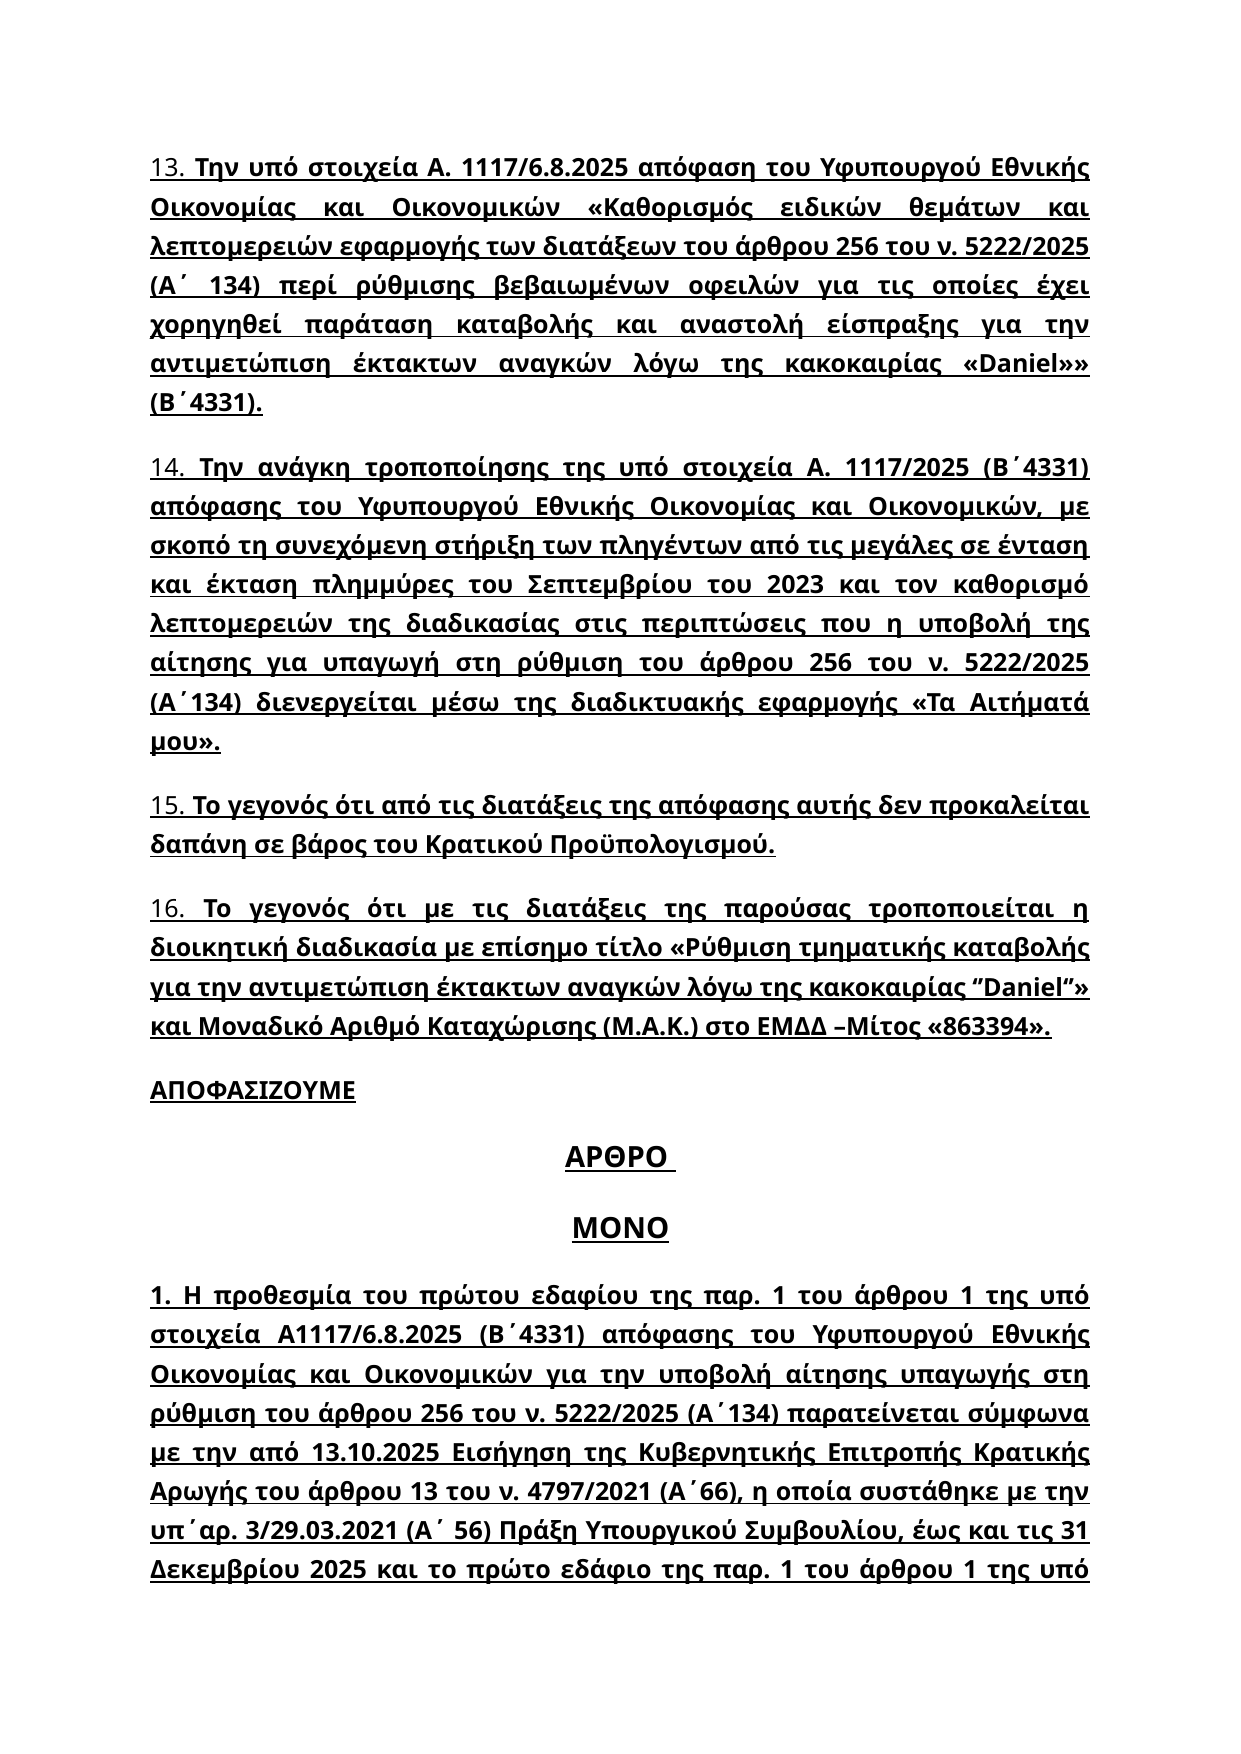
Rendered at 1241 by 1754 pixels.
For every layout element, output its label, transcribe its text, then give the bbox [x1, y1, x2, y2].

text και έκταση πλημμύρες του Σεπτεμβρίου του 2023 και τον καθορισμό [150, 558, 1090, 596]
text με την από 13.10.2025 Εισήγηση της Κυβερνητικής Επιτροπής Κρατικής [150, 1426, 1090, 1463]
text δαπάνη σε βάρος του Κρατικού Προϋπολογισμού. [150, 818, 1090, 861]
text μου». [150, 715, 1090, 757]
text για την αντιμετώπιση έκτακτων αναγκών λόγω της κακοκαιρίας ‘’Daniel‘’» [150, 961, 1090, 998]
text χορηγηθεί παράταση καταβολής και αναστολή είσπραξης για την [150, 298, 1090, 336]
text 13. Την υπό στοιχεία Α. 1117/6.8.2025 απόφαση του Υφυπουργού Εθνικής [150, 150, 1090, 179]
text αίτησης για υπαγωγή στη ρύθμιση του άρθρου 256 του ν. 5222/2025 [150, 637, 1090, 674]
text Αρωγής του άρθρου 13 του ν. 4797/2021 (Α΄66), η οποία συστάθηκε με την [150, 1465, 1090, 1503]
text στοιχεία Α1117/6.8.2025 (Β΄4331) απόφασης του Υφυπουργού Εθνικής [150, 1309, 1090, 1346]
text (Α΄134) διενεργείται μέσω της διαδικτυακής εφαρμογής «Τα Αιτήματά [150, 676, 1090, 713]
subtitle ΑΡΘΡΟ [150, 1137, 1090, 1176]
subtitle ΜΟΝΟ [150, 1207, 1090, 1247]
text Οικονομίας και Οικονομικών «Καθορισμός ειδικών θεμάτων και [150, 181, 1090, 218]
text 15. Το γεγονός ότι από τις διατάξεις της απόφασης αυτής δεν προκαλείται [150, 787, 1090, 816]
text (Α΄ 134) περί ρύθμισης βεβαιωμένων οφειλών για τις οποίες έχει [150, 259, 1090, 296]
text Οικονομίας και Οικονομικών για την υποβολή αίτησης υπαγωγής στη [150, 1348, 1090, 1385]
text απόφασης του Υφυπουργού Εθνικής Οικονομίας και Οικονομικών, με [150, 480, 1090, 517]
text σκοπό τη συνεχόμενη στήριξη των πληγέντων από τις μεγάλες σε ένταση [150, 519, 1090, 556]
text ΑΠΟΦΑΣΙΖΟΥΜΕ [150, 1072, 1090, 1107]
text Δεκεμβρίου 2025 και το πρώτο εδάφιο της παρ. 1 του άρθρου 1 της υπό [150, 1544, 1090, 1581]
text λεπτομερειών εφαρμογής των διατάξεων του άρθρου 256 του ν. 5222/2025 [150, 220, 1090, 257]
text 16. Το γεγονός ότι με τις διατάξεις της παρούσας τροποποιείται η διοικητική διαδικασία με επίσημο τίτλο «Ρύθμιση τμηματικής καταβολής [150, 891, 1090, 959]
text λεπτομερειών της διαδικασίας στις περιπτώσεις που η υποβολή της [150, 597, 1090, 635]
text 14. Την ανάγκη τροποποίησης της υπό στοιχεία Α. 1117/2025 (Β΄4331) [150, 449, 1090, 478]
text 1. Η προθεσμία του πρώτου εδαφίου της παρ. 1 του άρθρου 1 της υπό [150, 1278, 1090, 1307]
text αντιμετώπιση έκτακτων αναγκών λόγω της κακοκαιρίας «Daniel»» [150, 337, 1090, 375]
text και Μοναδικό Αριθμό Καταχώρισης (Μ.Α.Κ.) στο ΕΜΔΔ –Μίτος «863394». [150, 1000, 1090, 1042]
text ρύθμιση του άρθρου 256 του ν. 5222/2025 (Α΄134) παρατείνεται σύμφωνα [150, 1387, 1090, 1424]
text υπ΄αρ. 3/29.03.2021 (Α΄ 56) Πράξη Υπουργικού Συμβουλίου, έως και τις 31 [150, 1504, 1090, 1542]
text (Β΄4331). [150, 377, 1090, 419]
